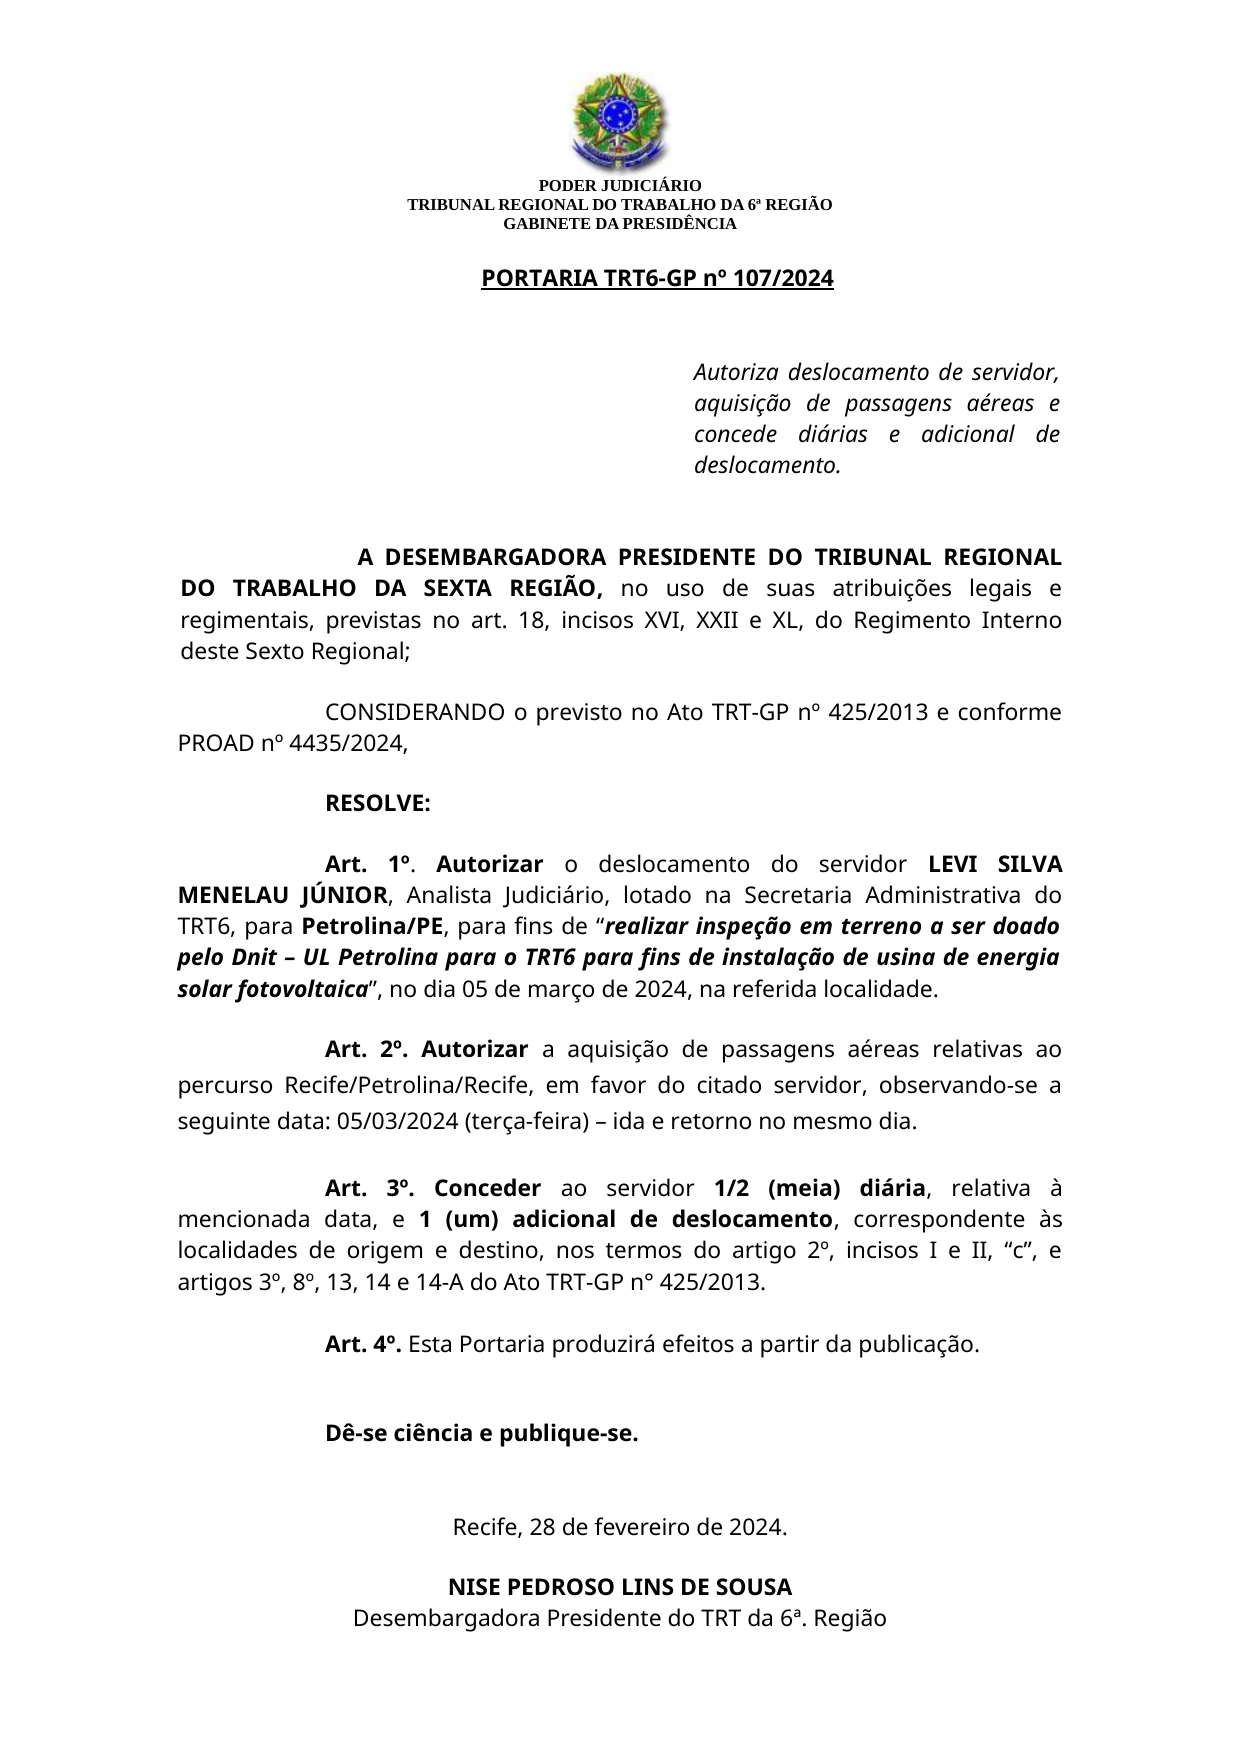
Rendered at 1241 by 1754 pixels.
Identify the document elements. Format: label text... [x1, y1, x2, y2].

text NISE PEDROSO LINS DE SOUSA Desembargadora Presidente do TRT da 6ª. Região [177, 1571, 1063, 1633]
text RESOLVE: [177, 787, 1063, 818]
text Art. 2º. Autorizar a aquisição de passagens aéreas relativas ao percurso Recife/Petrolina/Recife, em favor do citado servidor, observando-se a seguinte data: 05/03/2024 (terça-feira) – ida e retorno no mesmo dia. [177, 1033, 1063, 1136]
text Autoriza deslocamento de servidor, aquisição de passagens aéreas e concede diárias e adicional de deslocamento. [694, 355, 1063, 480]
text Recife, 28 de fevereiro de 2024. [177, 1511, 1063, 1542]
text A DESEMBARGADORA PRESIDENTE DO TRIBUNAL REGIONAL DO TRABALHO DA SEXTA REGIÃO, no uso de suas atribuições legais e regimentais, previstas no art. 18, incisos XVI, XXII e XL, do Regimento Interno deste Sexto Regional; [180, 541, 1063, 666]
picture [568, 72, 672, 176]
text PORTARIA TRT6-GP nº 107/2024 [177, 262, 1063, 293]
text Art. 4º. Esta Portaria produzirá efeitos a partir da publicação. [177, 1328, 1063, 1359]
text CONSIDERANDO o previsto no Ato TRT-GP nº 425/2013 e conforme PROAD nº 4435/2024, [177, 695, 1063, 758]
text Dê-se ciência e publique-se. [177, 1417, 1063, 1448]
text Art. 3º. Conceder ao servidor 1/2 (meia) diária, relativa à mencionada data, e 1 (um) adicional de deslocamento, correspondente às localidades de origem e destino, nos termos do artigo 2º, incisos I e II, “c”, e artigos 3º, 8º, 13, 14 e 14-A do Ato TRT-GP n° 425/2013. [177, 1172, 1063, 1297]
text Art. 1º. Autorizar o deslocamento do servidor LEVI SILVA MENELAU JÚNIOR, Analista Judiciário, lotado na Secretaria Administrativa do TRT6, para Petrolina/PE, para fins de “realizar inspeção em terreno a ser doado pelo Dnit – UL Petrolina para o TRT6 para fins de instalação de usina de energia solar fotovoltaica”, no dia 05 de março de 2024, na referida localidade. [177, 847, 1063, 1004]
